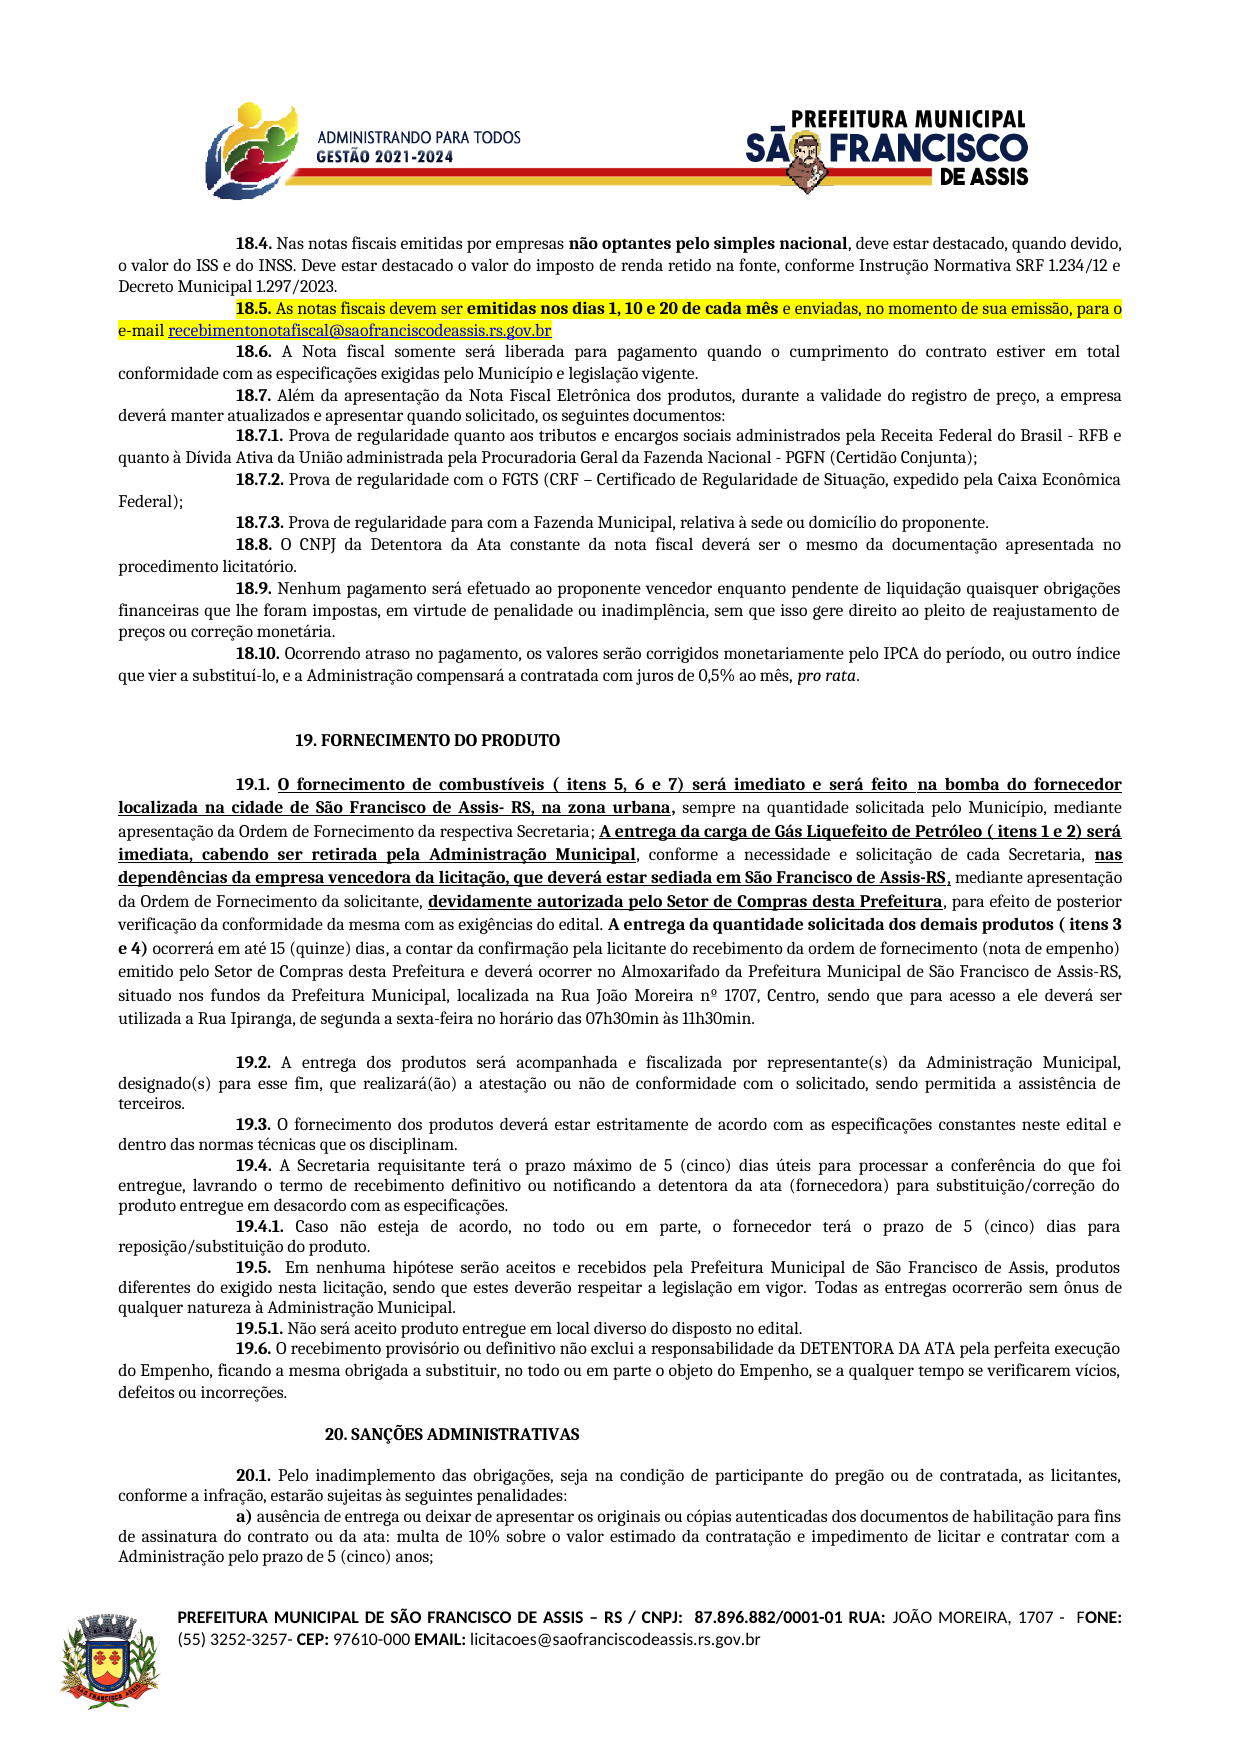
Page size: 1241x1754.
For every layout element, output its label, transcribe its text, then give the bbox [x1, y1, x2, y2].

text 18.7.2. Prova de regularidade com o FGTS (CRF – Certificado de Regularidade de Situação, expedido pela Caixa Econômica Federal); [118, 469, 1122, 512]
text 19.2. A entrega dos produtos será acompanhada e fiscalizada por representante(s) da Administração Municipal, designado(s) para esse fim, que realizará(ão) a atestação ou não de conformidade com o solicitado, sendo permitida a assistência de terceiros. [118, 1053, 1122, 1114]
text 20.1. Pelo inadimplemento das obrigações, seja na condição de participante do pregão ou de contratada, as licitantes, conforme a infração, estarão sujeitas às seguintes penalidades: [118, 1465, 1122, 1506]
text 19.4. A Secretaria requisitante terá o prazo máximo de 5 (cinco) dias úteis para processar a conferência do que foi entregue, lavrando o termo de recebimento definitivo ou notificando a detentora da ata (fornecedora) para substituição/correção do produto entregue em desacordo com as especificações. [118, 1155, 1122, 1216]
text 18.9. Nenhum pagamento será efetuado ao proponente vencedor enquanto pendente de liquidação quaisquer obrigações financeiras que lhe foram impostas, em virtude de penalidade ou inadimplência, sem que isso gere direito ao pleito de reajustamento de preços ou correção monetária. [118, 578, 1122, 642]
text 19. FORNECIMENTO DO PRODUTO [118, 731, 1122, 751]
text 18.8. O CNPJ da Detentora da Ata constante da nota fiscal deverá ser o mesmo da documentação apresentada no procedimento licitatório. [118, 535, 1122, 577]
text 20. SANÇÕES ADMINISTRATIVAS [177, 1424, 1063, 1445]
text 19.4.1. Caso não esteja de acordo, no todo ou em parte, o fornecedor terá o prazo de 5 (cinco) dias para reposição/substituição do produto. [118, 1216, 1122, 1257]
text 19.5. Em nenhuma hipótese serão aceitos e recebidos pela Prefeitura Municipal de São Francisco de Assis, produtos diferentes do exigido nesta licitação, sendo que estes deverão respeitar a legislação em vigor. Todas as entregas ocorrerão sem ônus de qualquer natureza à Administração Municipal. [118, 1257, 1122, 1318]
text 18.10. Ocorrendo atraso no pagamento, os valores serão corrigidos monetariamente pelo IPCA do período, ou outro índice que vier a substituí-lo, e a Administração compensará a contratada com juros de 0,5% ao mês, pro rata. [118, 644, 1122, 686]
text 18.4. Nas notas fiscais emitidas por empresas não optantes pelo simples nacional, deve estar destacado, quando devido, o valor do ISS e do INSS. Deve estar destacado o valor do imposto de renda retido na fonte, conforme Instrução Normativa SRF 1.234/12 e Decreto Municipal 1.297/2023. [118, 234, 1122, 297]
text 19.6. O recebimento provisório ou definitivo não exclui a responsabilidade da DETENTORA DA ATA pela perfeita execução do Empenho, ficando a mesma obrigada a substituir, no todo ou em parte o objeto do Empenho, se a qualquer tempo se verificarem vícios, defeitos ou incorreções. [118, 1339, 1122, 1403]
text 19.1. O fornecimento de combustíveis ( itens 5, 6 e 7) será imediato e será feito na bomba do fornecedor localizada na cidade de São Francisco de Assis- RS, na zona urbana, sempre na quantidade solicitada pelo Município, mediante apresentação da Ordem de Fornecimento da respectiva Secretaria; A entrega da carga de Gás Liquefeito de Petróleo ( itens 1 e 2) será imediata, cabendo ser retirada pela Administração Municipal, conforme a necessidade e solicitação de cada Secretaria, nas dependências da empresa vencedora da licitação, que deverá estar sediada em São Francisco de Assis-RS, mediante apresentação da Ordem de Fornecimento da solicitante, devidamente autorizada pelo Setor de Compras desta Prefeitura, para efeito de posterior verificação da conformidade da mesma com as exigências do edital. A entrega da quantidade solicitada dos demais produtos ( itens 3 e 4) ocorrerá em até 15 (quinze) dias, a contar da confirmação pela licitante do recebimento da ordem de fornecimento (nota de empenho) emitido pelo Setor de Compras desta Prefeitura e deverá ocorrer no Almoxarifado da Prefeitura Municipal de São Francisco de Assis-RS, situado nos fundos da Prefeitura Municipal, localizada na Rua João Moreira nº 1707, Centro, sendo que para acesso a ele deverá ser utilizada a Rua Ipiranga, de segunda a sexta-feira no horário das 07h30min às 11h30min. [118, 774, 1122, 1029]
text 18.6. A Nota fiscal somente será liberada para pagamento quando o cumprimento do contrato estiver em total conformidade com as especificações exigidas pelo Município e legislação vigente. [118, 342, 1122, 384]
text 18.5. As notas fiscais devem ser emitidas nos dias 1, 10 e 20 de cada mês e enviadas, no momento de sua emissão, para o e-mail recebimentonotafiscal@saofranciscodeassis.rs.gov.br [118, 298, 1122, 340]
text 18.7.3. Prova de regularidade para com a Fazenda Municipal, relativa à sede ou domicílio do proponente. [118, 513, 1122, 533]
text 19.3. O fornecimento dos produtos deverá estar estritamente de acordo com as especificações constantes neste edital e dentro das normas técnicas que os disciplinam. [118, 1114, 1122, 1155]
text a) ausência de entrega ou deixar de apresentar os originais ou cópias autenticadas dos documentos de habilitação para fins de assinatura do contrato ou da ata: multa de 10% sobre o valor estimado da contratação e impedimento de licitar e contratar com a Administração pelo prazo de 5 (cinco) anos; [118, 1506, 1122, 1567]
text 19.5.1. Não será aceito produto entregue em local diverso do disposto no edital. [118, 1318, 1122, 1339]
text 18.7.1. Prova de regularidade quanto aos tributos e encargos sociais administrados pela Receita Federal do Brasil - RFB e quanto à Dívida Ativa da União administrada pela Procuradoria Geral da Fazenda Nacional - PGFN (Certidão Conjunta); [118, 426, 1122, 468]
text 18.7. Além da apresentação da Nota Fiscal Eletrônica dos produtos, durante a validade do registro de preço, a empresa deverá manter atualizados e apresentar quando solicitado, os seguintes documentos: [118, 385, 1122, 426]
